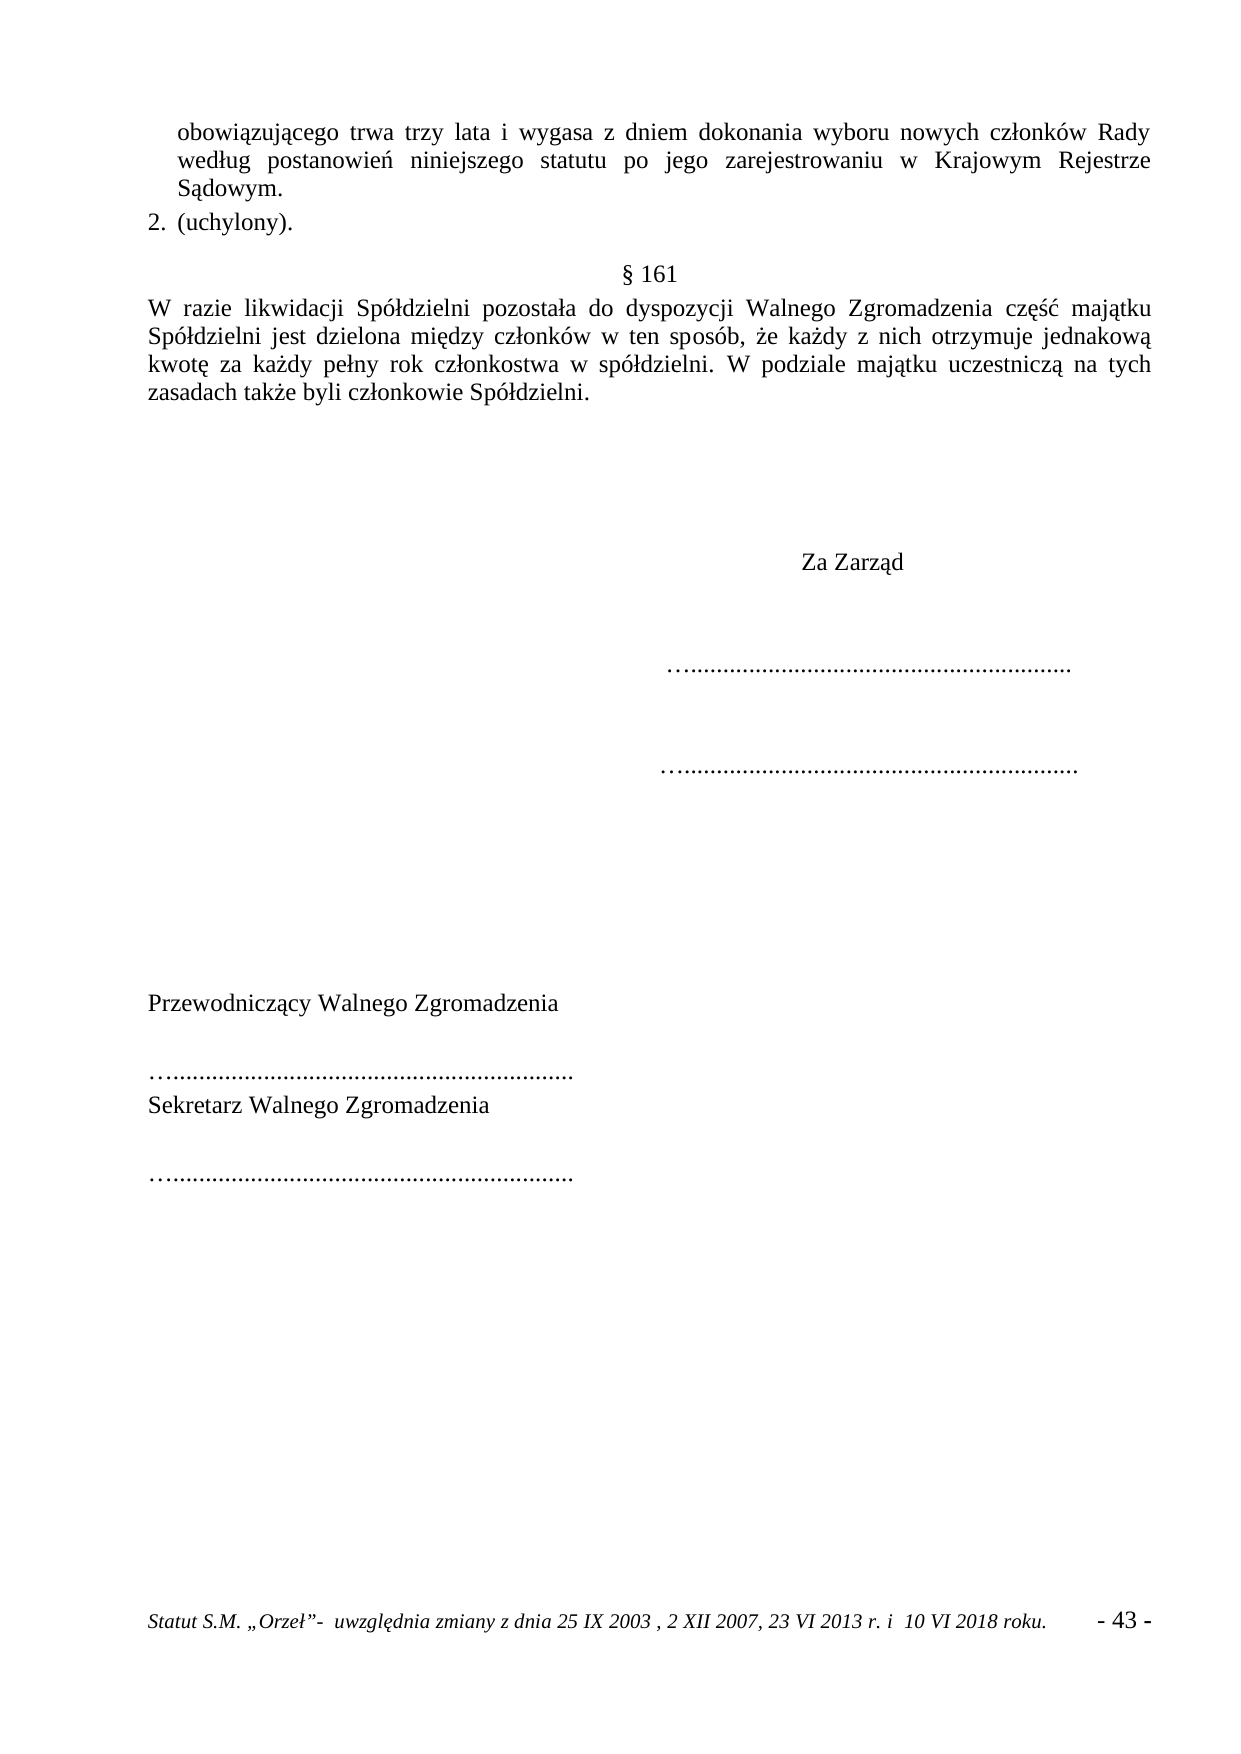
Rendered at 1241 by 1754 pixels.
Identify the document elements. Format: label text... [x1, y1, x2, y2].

text …........................................................... [148, 649, 1152, 677]
text Za Zarząd [148, 548, 1152, 576]
text § 161 [148, 260, 1152, 288]
text …............................................................. [148, 751, 1152, 779]
text ….............................................................. [148, 1159, 1152, 1187]
text Sekretarz Walnego Zgromadzenia [148, 1091, 1152, 1119]
text W razie likwidacji Spółdzielni pozostała do dyspozycji Walnego Zgromadzenia część majątku Spółdzielni jest dzielona między członków w ten sposób, że każdy z nich otrzymuje jednakową kwotę za każdy pełny rok członkostwa w spółdzielni. W podziale majątku uczestniczą na tych zasadach także byli członkowie Spółdzielni. [148, 294, 1152, 406]
list obowiązującego trwa trzy lata i wygasa z dniem dokonania wyboru nowych członków Rady według postanowień niniejszego statutu po jego zarejestrowaniu w Krajowym Rejestrze Sądowym. [148, 118, 1152, 202]
text ….............................................................. [148, 1057, 1152, 1085]
list (uchylony). [148, 208, 1152, 236]
text Przewodniczący Walnego Zgromadzenia [148, 989, 1152, 1017]
